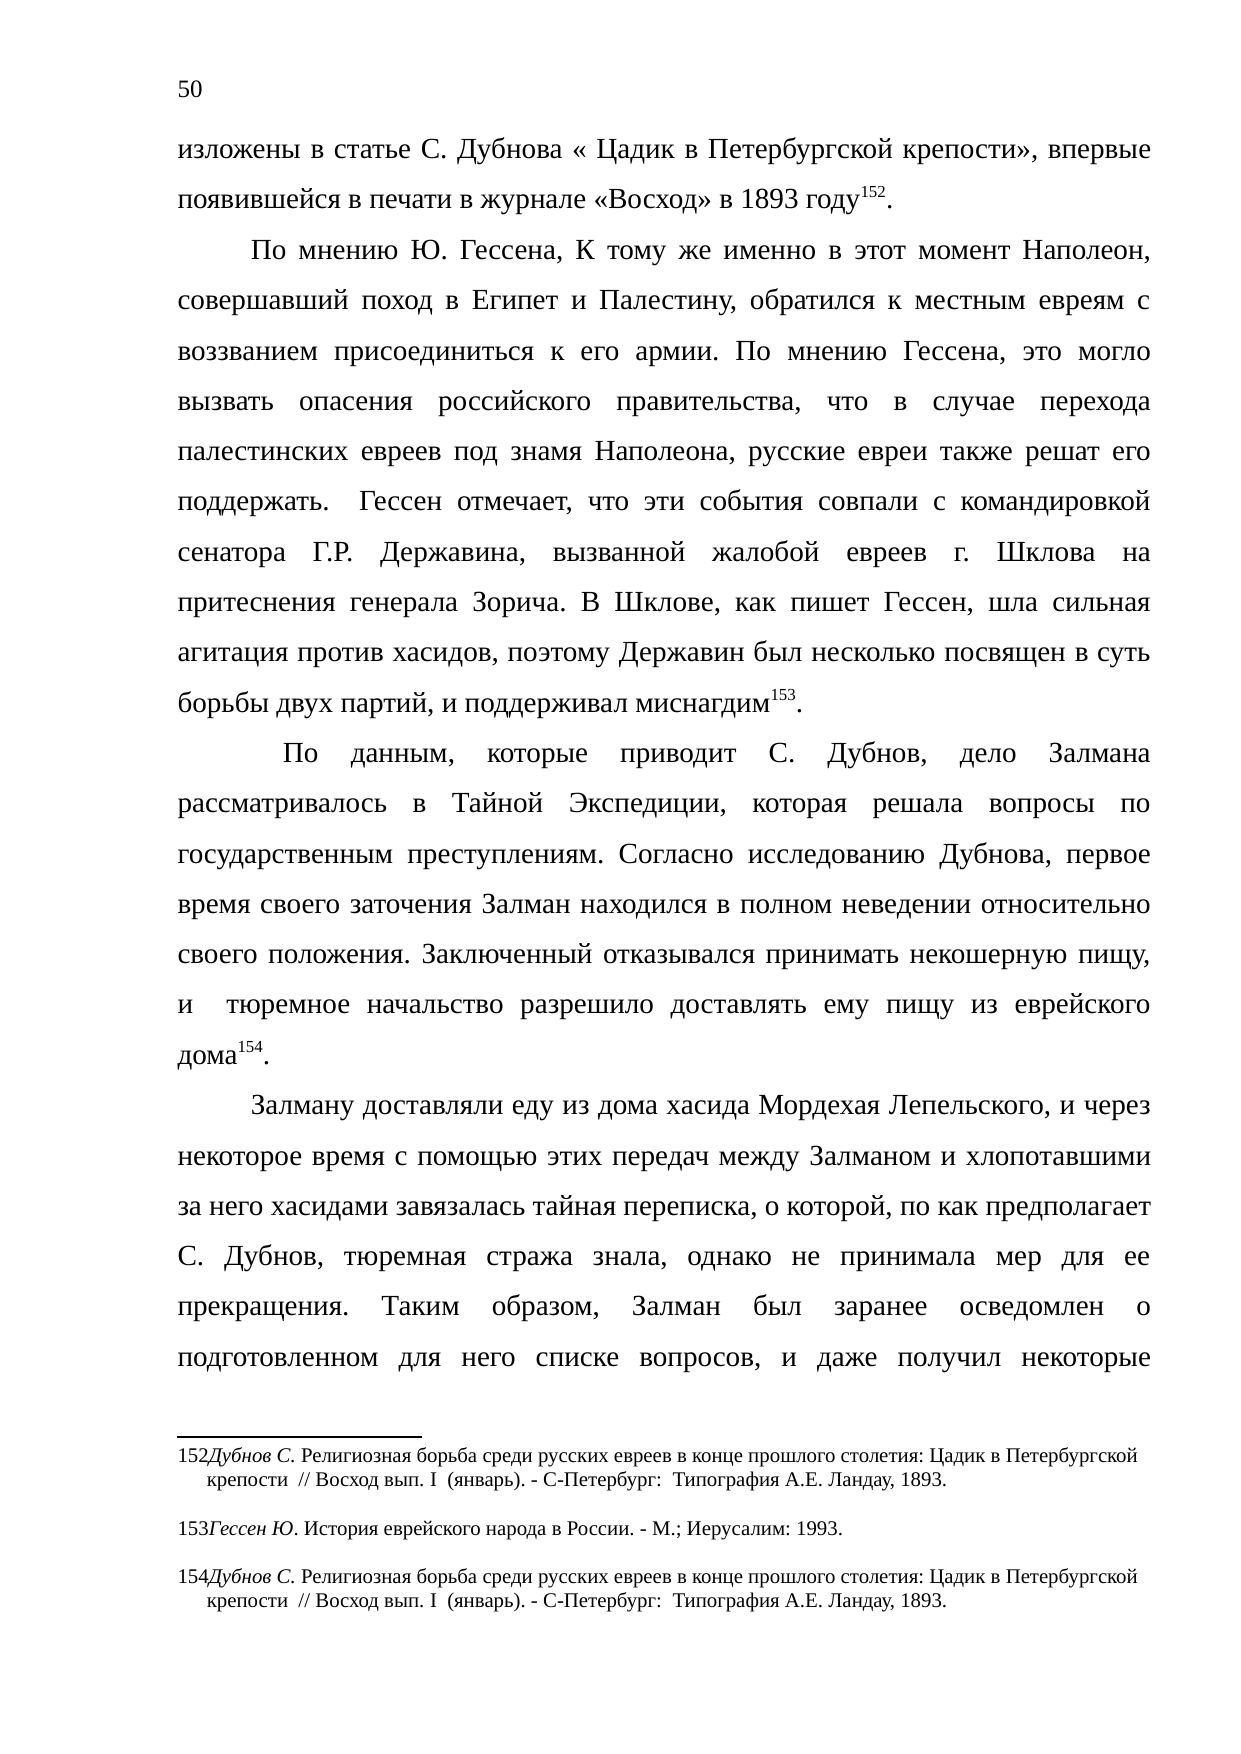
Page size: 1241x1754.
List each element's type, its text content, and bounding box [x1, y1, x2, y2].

text Дубнов С. Религиозная борьба среди русских евреев в конце прошлого столетия: Цадик в Петербургской крепости // Восход вып. I (январь). - С-Петербург: Типография А.Е. Ландау, 1893. [177, 1564, 1152, 1612]
text Дубнов С. Религиозная борьба среди русских евреев в конце прошлого столетия: Цадик в Петербургской крепости // Восход вып. I (январь). - С-Петербург: Типография А.Е. Ландау, 1893. [177, 1443, 1152, 1491]
text изложены в статье С. Дубнова « Цадик в Петербургской крепости», впервые появившейся в печати в журнале «Восход» в 1893 году. [177, 131, 1152, 215]
text По мнению Ю. Гессена, К тому же именно в этот момент Наполеон, совершавший поход в Египет и Палестину, обратился к местным евреям с воззванием присоединиться к его армии. По мнению Гессена, это могло вызвать опасения российского правительства, что в случае перехода палестинских евреев под знамя Наполеона, русские евреи также решат его поддержать. Гессен отмечает, что эти события совпали с командировкой сенатора Г.Р. Державина, вызванной жалобой евреев г. Шклова на притеснения генерала Зорича. В Шклове, как пишет Гессен, шла сильная агитация против хасидов, поэтому Державин был несколько посвящен в суть борьбы двух партий, и поддерживал миснагдим. [177, 232, 1152, 718]
text Гессен Ю. История еврейского народа в России. - М.; Иерусалим: 1993. [177, 1516, 1152, 1539]
text Залману доставляли еду из дома хасида Мордехая Лепельского, и через некоторое время с помощью этих передач между Залманом и хлопотавшими за него хасидами завязалась тайная переписка, о которой, по как предполагает С. Дубнов, тюремная стража знала, однако не принимала мер для ее прекращения. Таким образом, Залман был заранее осведомлен о подготовленном для него списке вопросов, и даже получил некоторые [177, 1087, 1152, 1372]
text По данным, которые приводит С. Дубнов, дело Залмана рассматривалось в Тайной Экспедиции, которая решала вопросы по государственным преступлениям. Согласно исследованию Дубнова, первое время своего заточения Залман находился в полном неведении относительно своего положения. Заключенный отказывался принимать некошерную пищу, и тюремное начальство разрешило доставлять ему пищу из еврейского дома. [177, 735, 1152, 1071]
